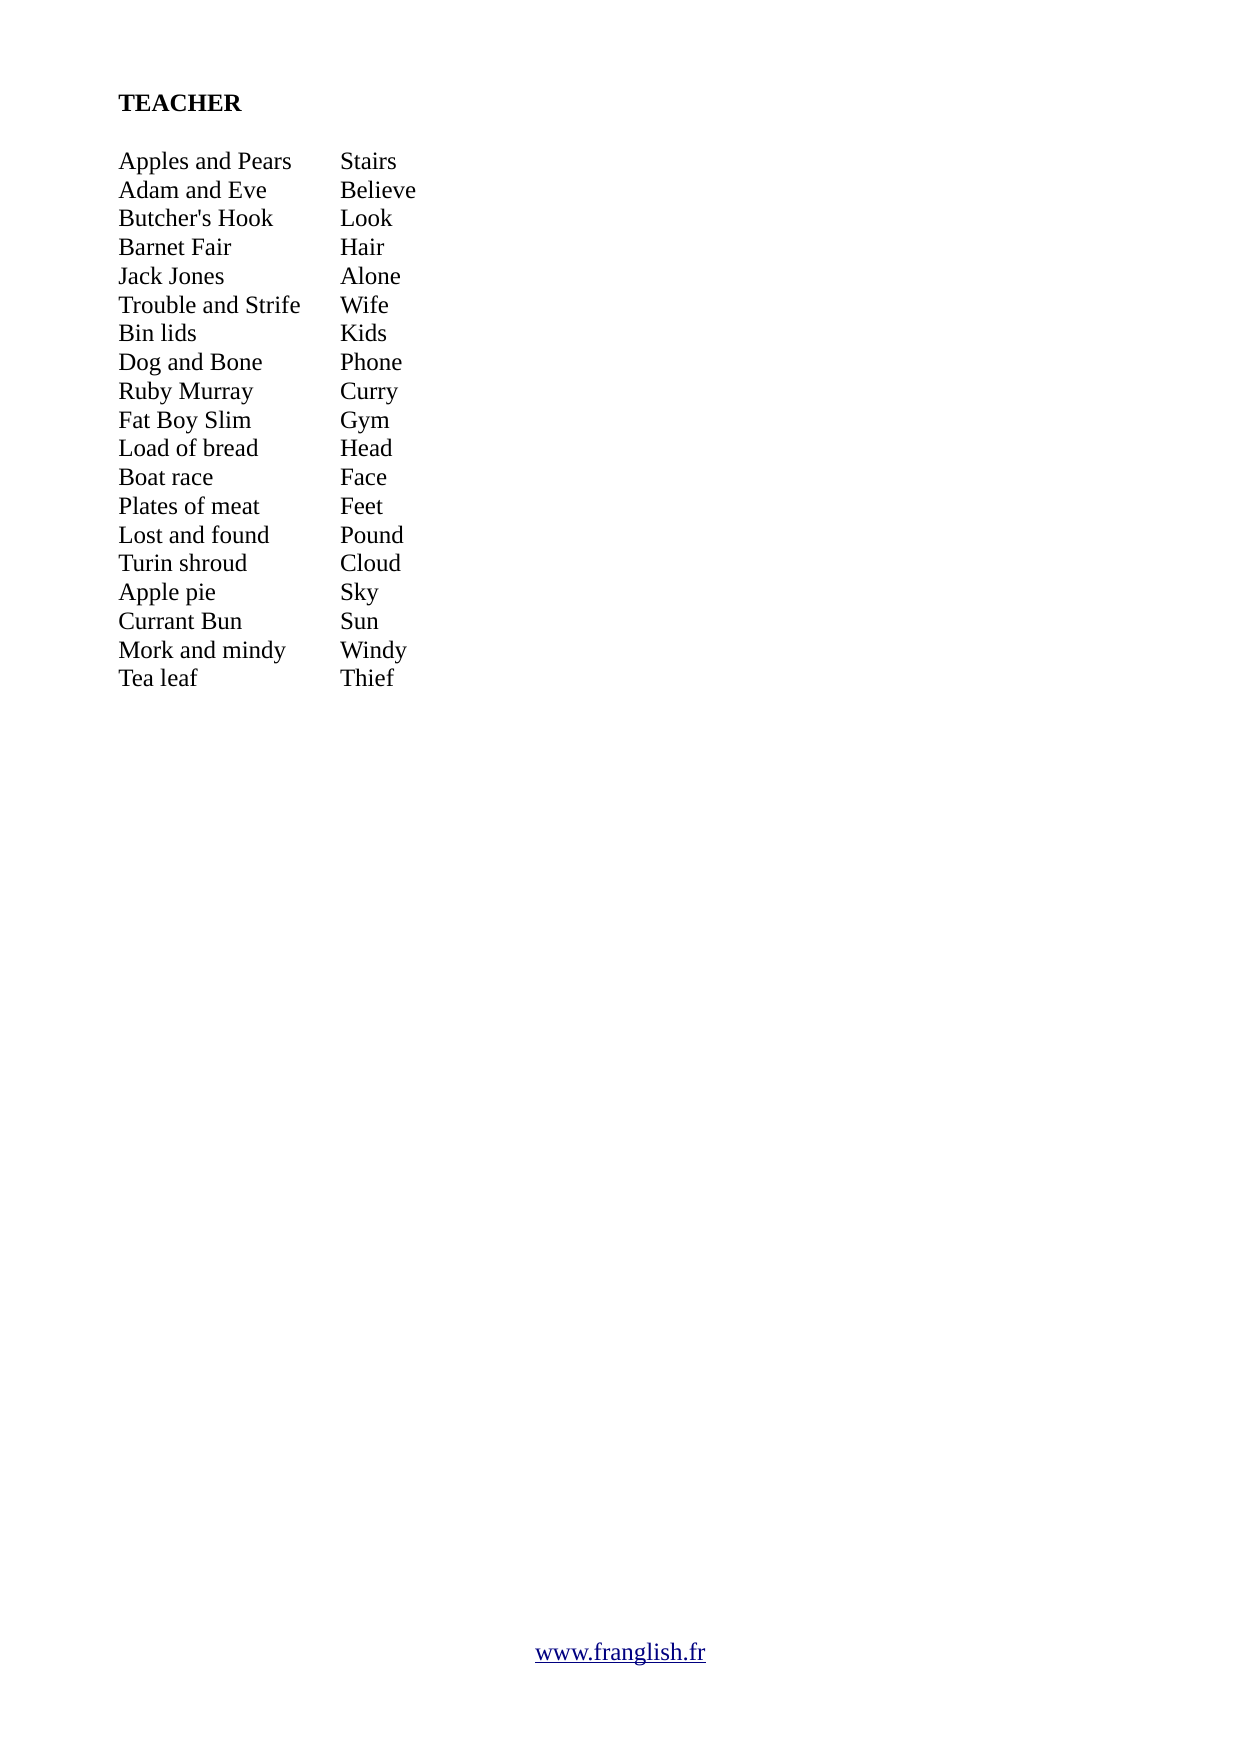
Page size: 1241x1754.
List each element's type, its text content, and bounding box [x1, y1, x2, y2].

text Turin shroud Cloud [118, 548, 1122, 577]
text Apples and Pears Stairs [118, 146, 1122, 175]
text Load of bread Head [118, 433, 1122, 462]
text Lost and found Pound [118, 520, 1122, 548]
text Trouble and Strife Wife [118, 290, 1122, 318]
text TEACHER [118, 88, 1122, 117]
text Dog and Bone Phone [118, 347, 1122, 376]
text Adam and Eve Believe [118, 175, 1122, 203]
text Plates of meat Feet [118, 491, 1122, 520]
text Fat Boy Slim Gym [118, 405, 1122, 433]
text Tea leaf Thief [118, 663, 1122, 692]
text Barnet Fair Hair [118, 232, 1122, 261]
text Mork and mindy Windy [118, 635, 1122, 663]
text Currant Bun Sun [118, 606, 1122, 635]
text Boat race Face [118, 462, 1122, 491]
text Jack Jones Alone [118, 261, 1122, 290]
text Butcher's Hook Look [118, 203, 1122, 232]
text Bin lids Kids [118, 318, 1122, 347]
text Ruby Murray Curry [118, 376, 1122, 405]
text Apple pie Sky [118, 577, 1122, 606]
